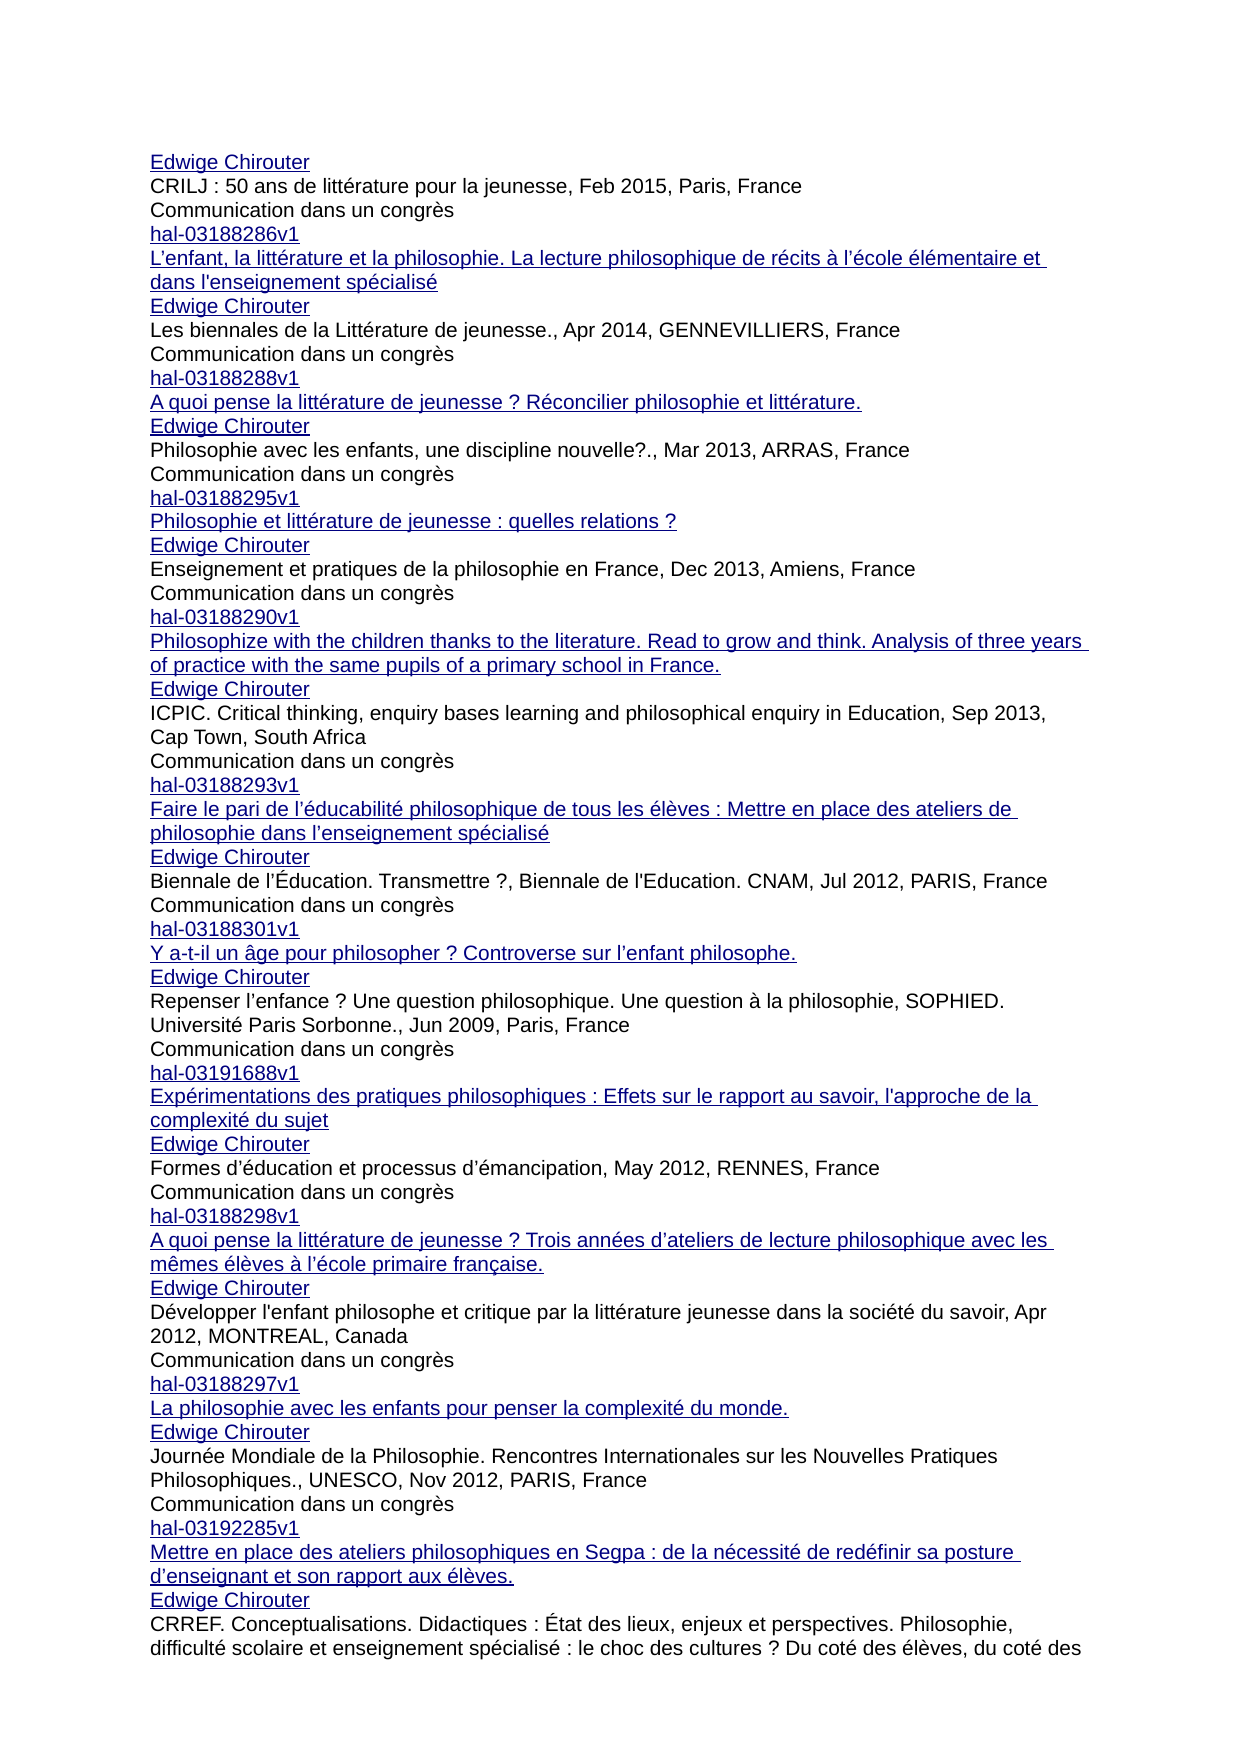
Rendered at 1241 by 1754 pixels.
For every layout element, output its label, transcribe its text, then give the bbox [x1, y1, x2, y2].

table_cell Y a-t-il un âge pour philosopher ? Controverse sur l’enfant philosophe. Edwige Chirouter Repenser l’enfance ? Une question philosophique. Une question à la philosophie, SOPHIED. Université Paris Sorbonne., Jun 2009, Paris, France Communication dans un congrès hal-03191688v1 [150, 941, 1090, 1084]
table_cell Edwige Chirouter CRILJ : 50 ans de littérature pour la jeunesse, Feb 2015, Paris, France Communication dans un congrès hal-03188286v1 [150, 150, 1090, 246]
table_cell Expérimentations des pratiques philosophiques : Effets sur le rapport au savoir, l'approche de la complexité du sujet Edwige Chirouter Formes d’éducation et processus d’émancipation, May 2012, RENNES, France Communication dans un congrès hal-03188298v1 [150, 1084, 1090, 1228]
table_cell Philosophize with the children thanks to the literature. Read to grow and think. Analysis of three years of practice with the same pupils of a primary school in France. Edwige Chirouter ICPIC. Critical thinking, enquiry bases learning and philosophical enquiry in Education, Sep 2013, Cap Town, South Africa Communication dans un congrès hal-03188293v1 [150, 629, 1090, 797]
table_cell Faire le pari de l’éducabilité philosophique de tous les élèves : Mettre en place des ateliers de philosophie dans l’enseignement spécialisé Edwige Chirouter Biennale de l’Éducation. Transmettre ?, Biennale de l'Education. CNAM, Jul 2012, PARIS, France Communication dans un congrès hal-03188301v1 [150, 797, 1090, 941]
table_cell A quoi pense la littérature de jeunesse ? Trois années d’ateliers de lecture philosophique avec les mêmes élèves à l’école primaire française. Edwige Chirouter Développer l'enfant philosophe et critique par la littérature jeunesse dans la société du savoir, Apr 2012, MONTREAL, Canada Communication dans un congrès hal-03188297v1 [150, 1228, 1090, 1396]
table_cell Mettre en place des ateliers philosophiques en Segpa : de la nécessité de redéfinir sa posture d’enseignant et son rapport aux élèves. Edwige Chirouter CRREF. Conceptualisations. Didactiques : État des lieux, enjeux et perspectives. Philosophie, difficulté scolaire et enseignement spécialisé : le choc des cultures ? Du coté des élèves, du coté des [150, 1540, 1090, 1659]
table_cell La philosophie avec les enfants pour penser la complexité du monde. Edwige Chirouter Journée Mondiale de la Philosophie. Rencontres Internationales sur les Nouvelles Pratiques Philosophiques., UNESCO, Nov 2012, PARIS, France Communication dans un congrès hal-03192285v1 [150, 1396, 1090, 1539]
table_cell A quoi pense la littérature de jeunesse ? Réconcilier philosophie et littérature. Edwige Chirouter Philosophie avec les enfants, une discipline nouvelle?., Mar 2013, ARRAS, France Communication dans un congrès hal-03188295v1 [150, 390, 1090, 509]
table_cell Philosophie et littérature de jeunesse : quelles relations ? Edwige Chirouter Enseignement et pratiques de la philosophie en France, Dec 2013, Amiens, France Communication dans un congrès hal-03188290v1 [150, 509, 1090, 629]
table_cell L’enfant, la littérature et la philosophie. La lecture philosophique de récits à l’école élémentaire et dans l'enseignement spécialisé Edwige Chirouter Les biennales de la Littérature de jeunesse., Apr 2014, GENNEVILLIERS, France Communication dans un congrès hal-03188288v1 [150, 246, 1090, 389]
